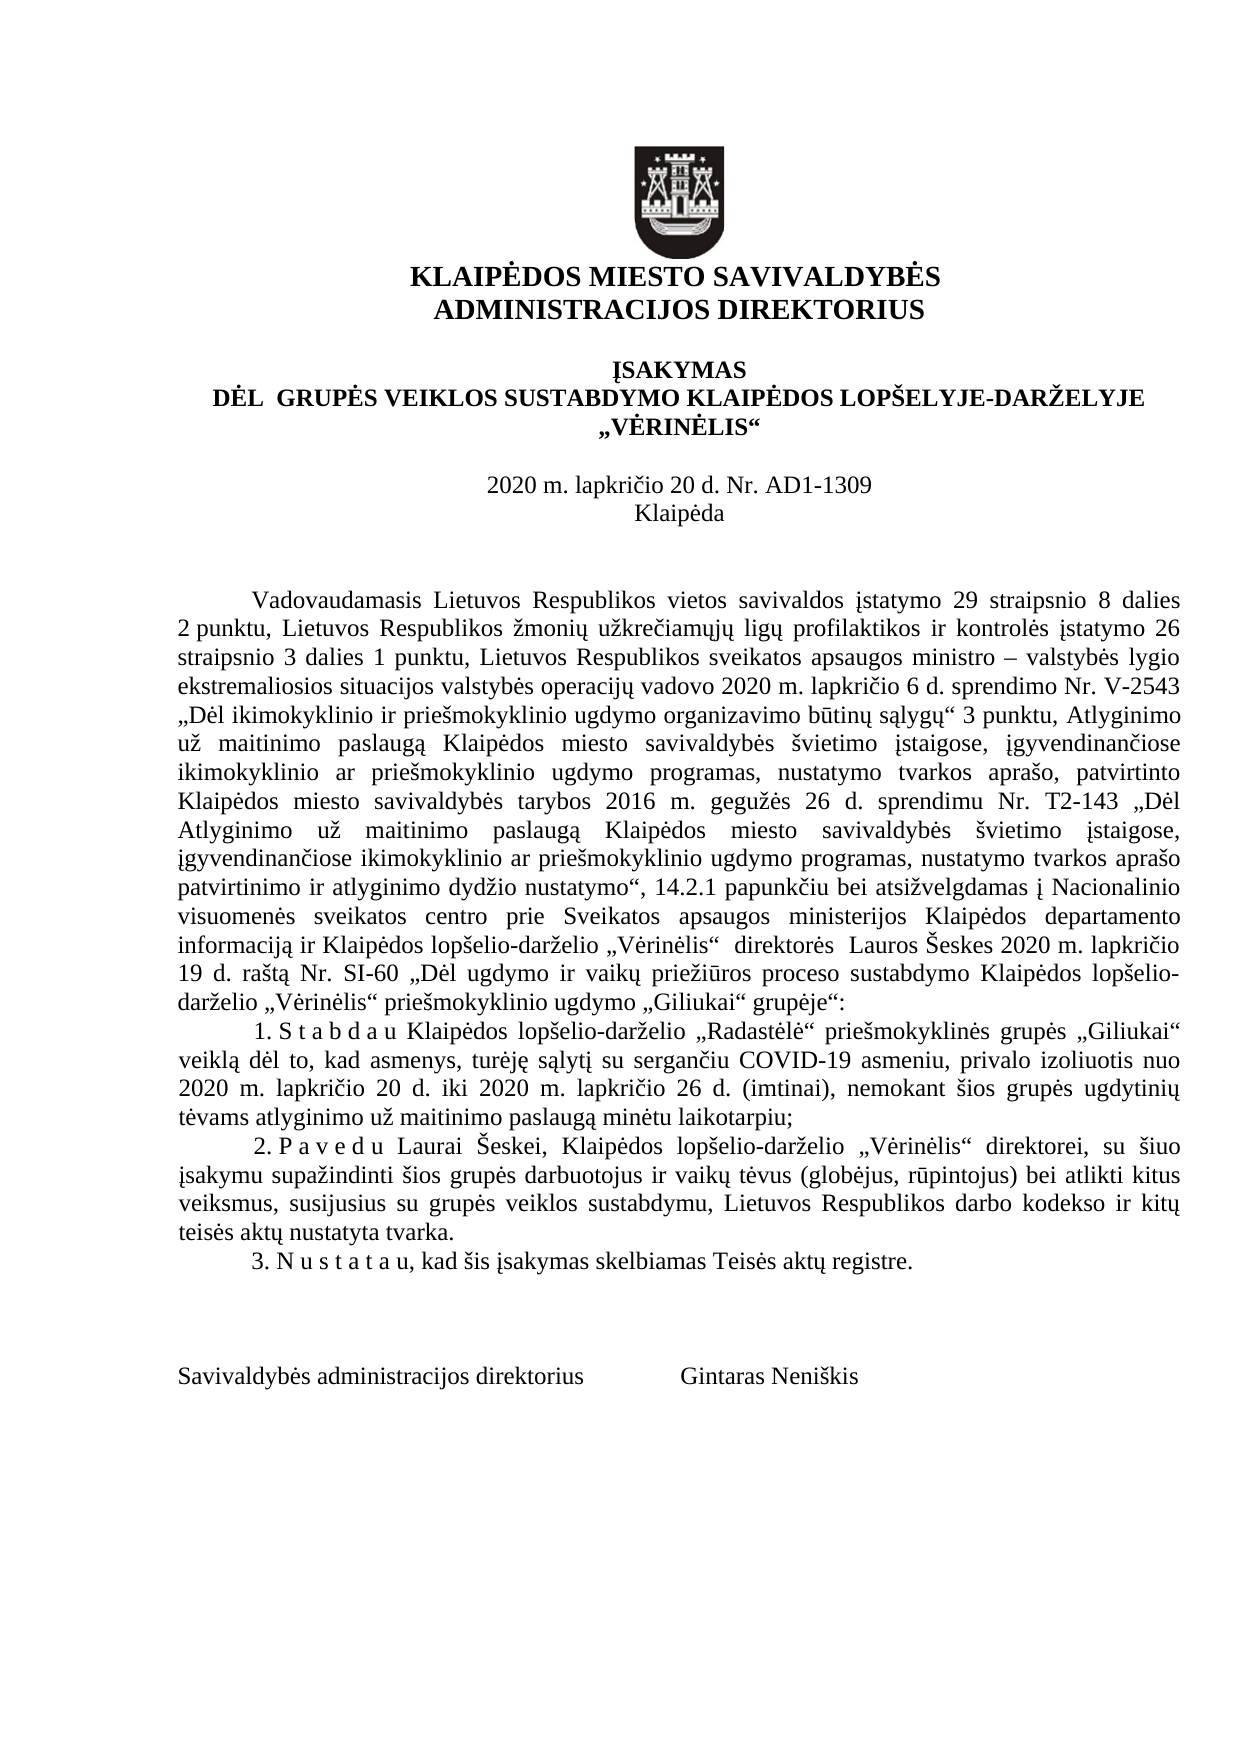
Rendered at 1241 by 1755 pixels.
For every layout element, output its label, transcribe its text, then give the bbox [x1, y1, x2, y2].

text Savivaldybės administracijos direktorius Gintaras Neniškis [177, 1361, 1181, 1390]
text Vadovaudamasis Lietuvos Respublikos vietos savivaldos įstatymo 29 straipsnio 8 dalies 2 punktu, Lietuvos Respublikos žmonių užkrečiamųjų ligų profilaktikos ir kontrolės įstatymo 26 straipsnio 3 dalies 1 punktu, Lietuvos Respublikos sveikatos apsaugos ministro – valstybės lygio ekstremaliosios situacijos valstybės operacijų vadovo 2020 m. lapkričio 6 d. sprendimo Nr. V-2543 „Dėl ikimokyklinio ir priešmokyklinio ugdymo organizavimo būtinų sąlygų“ 3 punktu, Atlyginimo už maitinimo paslaugą Klaipėdos miesto savivaldybės švietimo įstaigose, įgyvendinančiose ikimokyklinio ar priešmokyklinio ugdymo programas, nustatymo tvarkos aprašo, patvirtinto Klaipėdos miesto savivaldybės tarybos 2016 m. gegužės 26 d. sprendimu Nr. T2-143 „Dėl Atlyginimo už maitinimo paslaugą Klaipėdos miesto savivaldybės švietimo įstaigose, įgyvendinančiose ikimokyklinio ar priešmokyklinio ugdymo programas, nustatymo tvarkos aprašo patvirtinimo ir atlyginimo dydžio nustatymo“, 14.2.1 papunkčiu bei atsižvelgdamas į Nacionalinio visuomenės sveikatos centro prie Sveikatos apsaugos ministerijos Klaipėdos departamento informaciją ir Klaipėdos lopšelio-darželio „Vėrinėlis“ direktorės Lauros Šeskes 2020 m. lapkričio 19 d. raštą Nr. SI-60 „Dėl ugdymo ir vaikų priežiūros proceso sustabdymo Klaipėdos lopšelio-darželio „Vėrinėlis“ priešmokyklinio ugdymo „Giliukai“ grupėje“: [177, 585, 1181, 1016]
text 2. Pavedu Laurai Šeskei, Klaipėdos lopšelio-darželio „Vėrinėlis“ direktorei, su šiuo įsakymu supažindinti šios grupės darbuotojus ir vaikų tėvus (globėjus, rūpintojus) bei atlikti kitus veiksmus, susijusius su grupės veiklos sustabdymu, Lietuvos Respublikos darbo kodekso ir kitų teisės aktų nustatyta tvarka. [178, 1131, 1181, 1246]
text Klaipėda [177, 498, 1181, 527]
text KLAIPĖDOS MIESTO SAVIVALDYBĖS [177, 259, 1181, 292]
text DĖL grupės VEIKLOS SUSTABDYMO KLaIPĖDOS LOPŠELYJE-DARŽELYJE „VĖRINĖLIS“ [177, 383, 1181, 441]
text 2020 m. lapkričio 20 d. Nr. AD1-1309 [177, 470, 1181, 498]
text ADMINISTRACIJOS DIREKTORIUS [177, 292, 1181, 326]
text 1. Stabdau Klaipėdos lopšelio-darželio „Radastėlė“ priešmokyklinės grupės „Giliukai“ veiklą dėl to, kad asmenys, turėję sąlytį su sergančiu COVID-19 asmeniu, privalo izoliuotis nuo 2020 m. lapkričio 20 d. iki 2020 m. lapkričio 26 d. (imtinai), nemokant šios grupės ugdytinių tėvams atlyginimo už maitinimo paslaugą minėtu laikotarpiu; [178, 1016, 1181, 1131]
text 3. Nustatau, kad šis įsakymas skelbiamas Teisės aktų registre. [177, 1246, 1181, 1275]
text ĮSAKYMAS [177, 355, 1181, 383]
